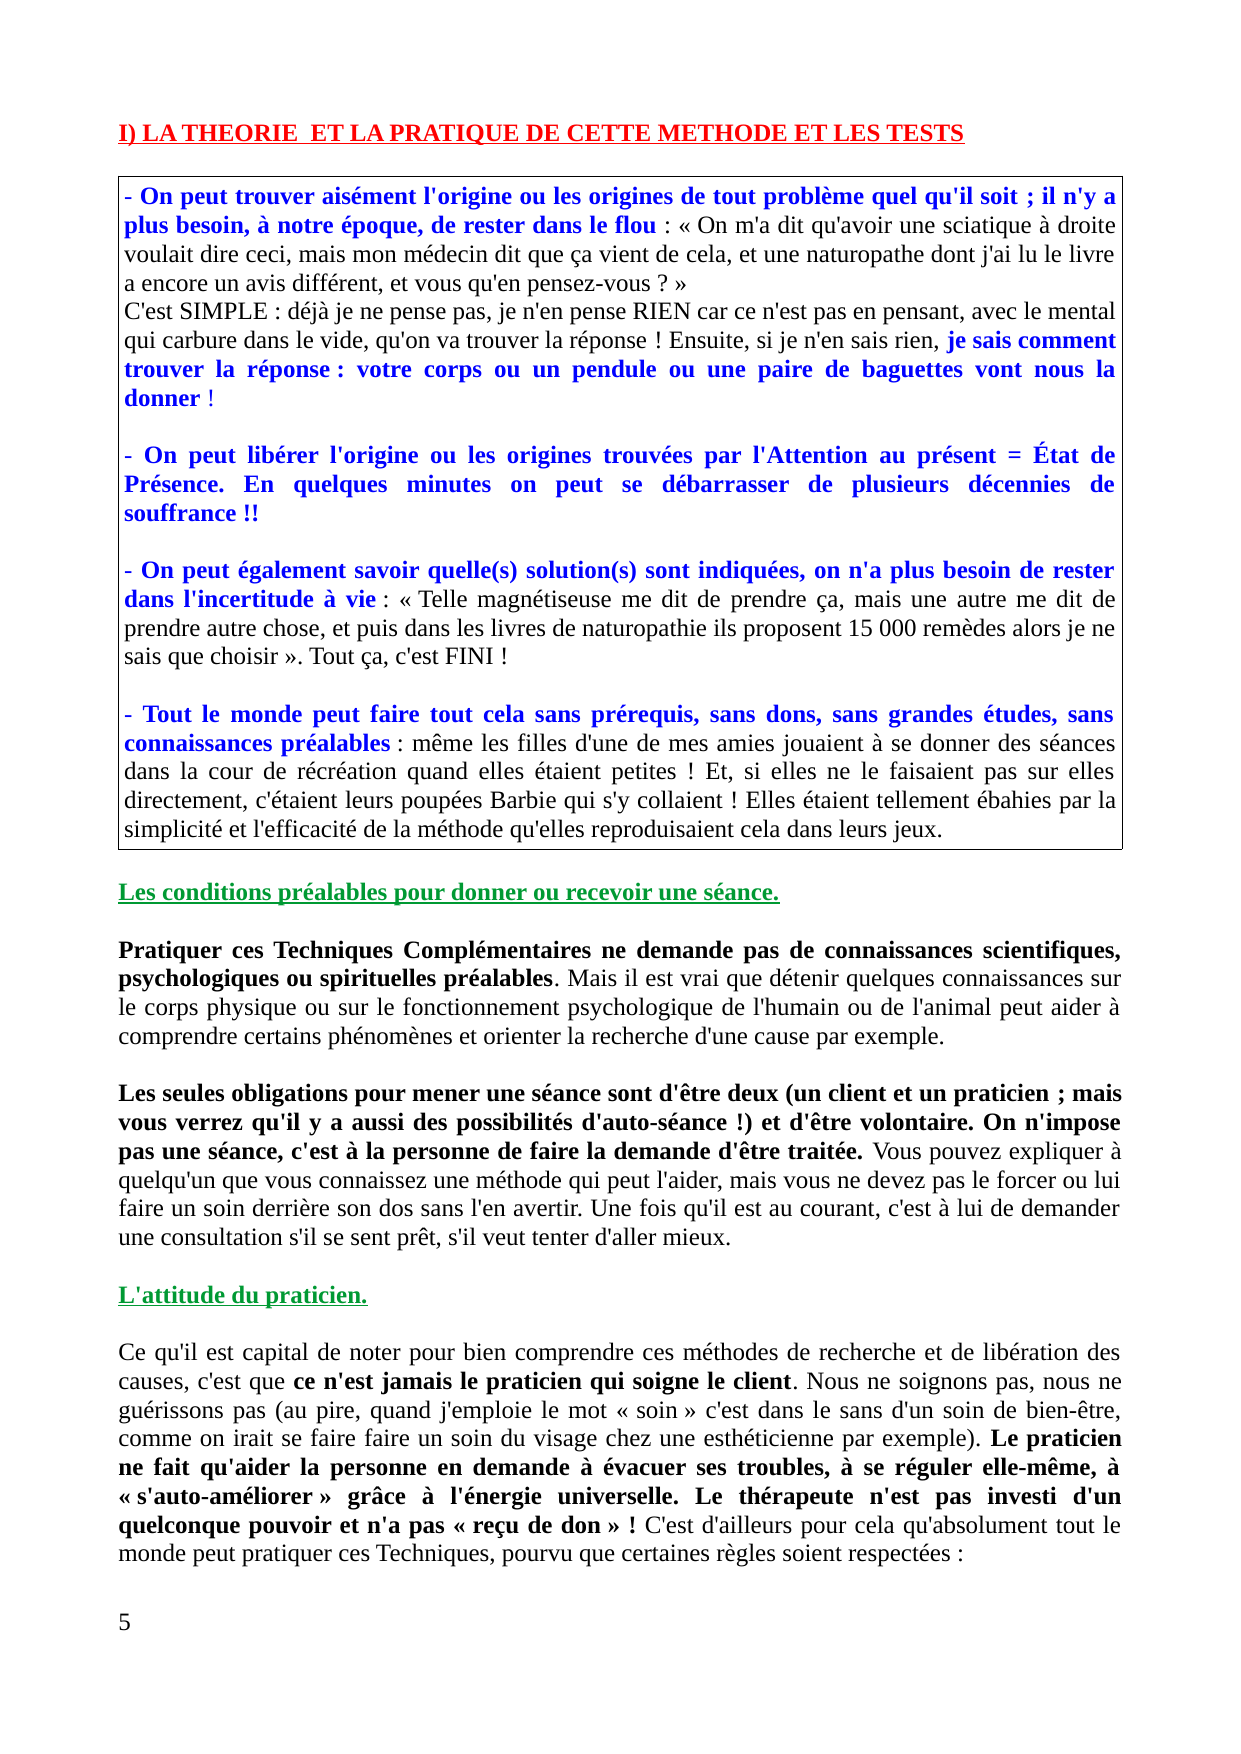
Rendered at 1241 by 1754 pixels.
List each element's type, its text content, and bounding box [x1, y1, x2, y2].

text Pratiquer ces Techniques Complémentaires ne demande pas de connaissances scientifiques, psychologiques ou spirituelles préalables. Mais il est vrai que détenir quelques connaissances sur le corps physique ou sur le fonctionnement psychologique de l'humain ou de l'animal peut aider à comprendre certains phénomènes et orienter la recherche d'une cause par exemple. [118, 935, 1122, 1050]
table_header - On peut trouver aisément l'origine ou les origines de tout problème quel qu'il soit ; il n'y a plus besoin, à notre époque, de rester dans le flou : « On m'a dit qu'avoir une sciatique à droite voulait dire ceci, mais mon médecin dit que ça vient de cela, et une naturopathe dont j'ai lu le livre a encore un avis différent, et vous qu'en pensez-vous ? » C'est SIMPLE : déjà je ne pense pas, je n'en pense RIEN car ce n'est pas en pensant, avec le mental qui carbure dans le vide, qu'on va trouver la réponse ! Ensuite, si je n'en sais rien, je sais comment trouver la réponse : votre corps ou un pendule ou une paire de baguettes vont nous la donner ! - On peut libérer l'origine ou les origines trouvées par l'Attention au présent = État de Présence. En quelques minutes on peut se débarrasser de plusieurs décennies de souffrance !! - On peut également savoir quelle(s) solution(s) sont indiquées, on n'a plus besoin de rester dans l'incertitude à vie : « Telle magnétiseuse me dit de prendre ça, mais une autre me dit de prendre autre chose, et puis dans les livres de naturopathie ils proposent 15 000 remèdes alors je ne sais que choisir ». Tout ça, c'est FINI ! - Tout le monde peut faire tout cela sans prérequis, sans dons, sans grandes études, sans connaissances préalables : même les filles d'une de mes amies jouaient à se donner des séances dans la cour de récréation quand elles étaient petites ! Et, si elles ne le faisaient pas sur elles directement, c'étaient leurs poupées Barbie qui s'y collaient ! Elles étaient tellement ébahies par la simplicité et l'efficacité de la méthode qu'elles reproduisaient cela dans leurs jeux. [119, 177, 1122, 848]
text L'attitude du praticien. [118, 1280, 1122, 1308]
text Ce qu'il est capital de noter pour bien comprendre ces méthodes de recherche et de libération des causes, c'est que ce n'est jamais le praticien qui soigne le client. Nous ne soignons pas, nous ne guérissons pas (au pire, quand j'emploie le mot « soin » c'est dans le sans d'un soin de bien-être, comme on irait se faire faire un soin du visage chez une esthéticienne par exemple). Le praticien ne fait qu'aider la personne en demande à évacuer ses troubles, à se réguler elle-même, à « s'auto-améliorer » grâce à l'énergie universelle. Le thérapeute n'est pas investi d'un quelconque pouvoir et n'a pas « reçu de don » ! C'est d'ailleurs pour cela qu'absolument tout le monde peut pratiquer ces Techniques, pourvu que certaines règles soient respectées : [118, 1337, 1122, 1567]
text Les conditions préalables pour donner ou recevoir une séance. [118, 877, 1122, 906]
text I) LA THEORIE ET LA PRATIQUE DE CETTE METHODE ET LES TESTS [118, 118, 1122, 147]
text Les seules obligations pour mener une séance sont d'être deux (un client et un praticien ; mais vous verrez qu'il y a aussi des possibilités d'auto-séance !) et d'être volontaire. On n'impose pas une séance, c'est à la personne de faire la demande d'être traitée. Vous pouvez expliquer à quelqu'un que vous connaissez une méthode qui peut l'aider, mais vous ne devez pas le forcer ou lui faire un soin derrière son dos sans l'en avertir. Une fois qu'il est au courant, c'est à lui de demander une consultation s'il se sent prêt, s'il veut tenter d'aller mieux. [118, 1078, 1122, 1251]
